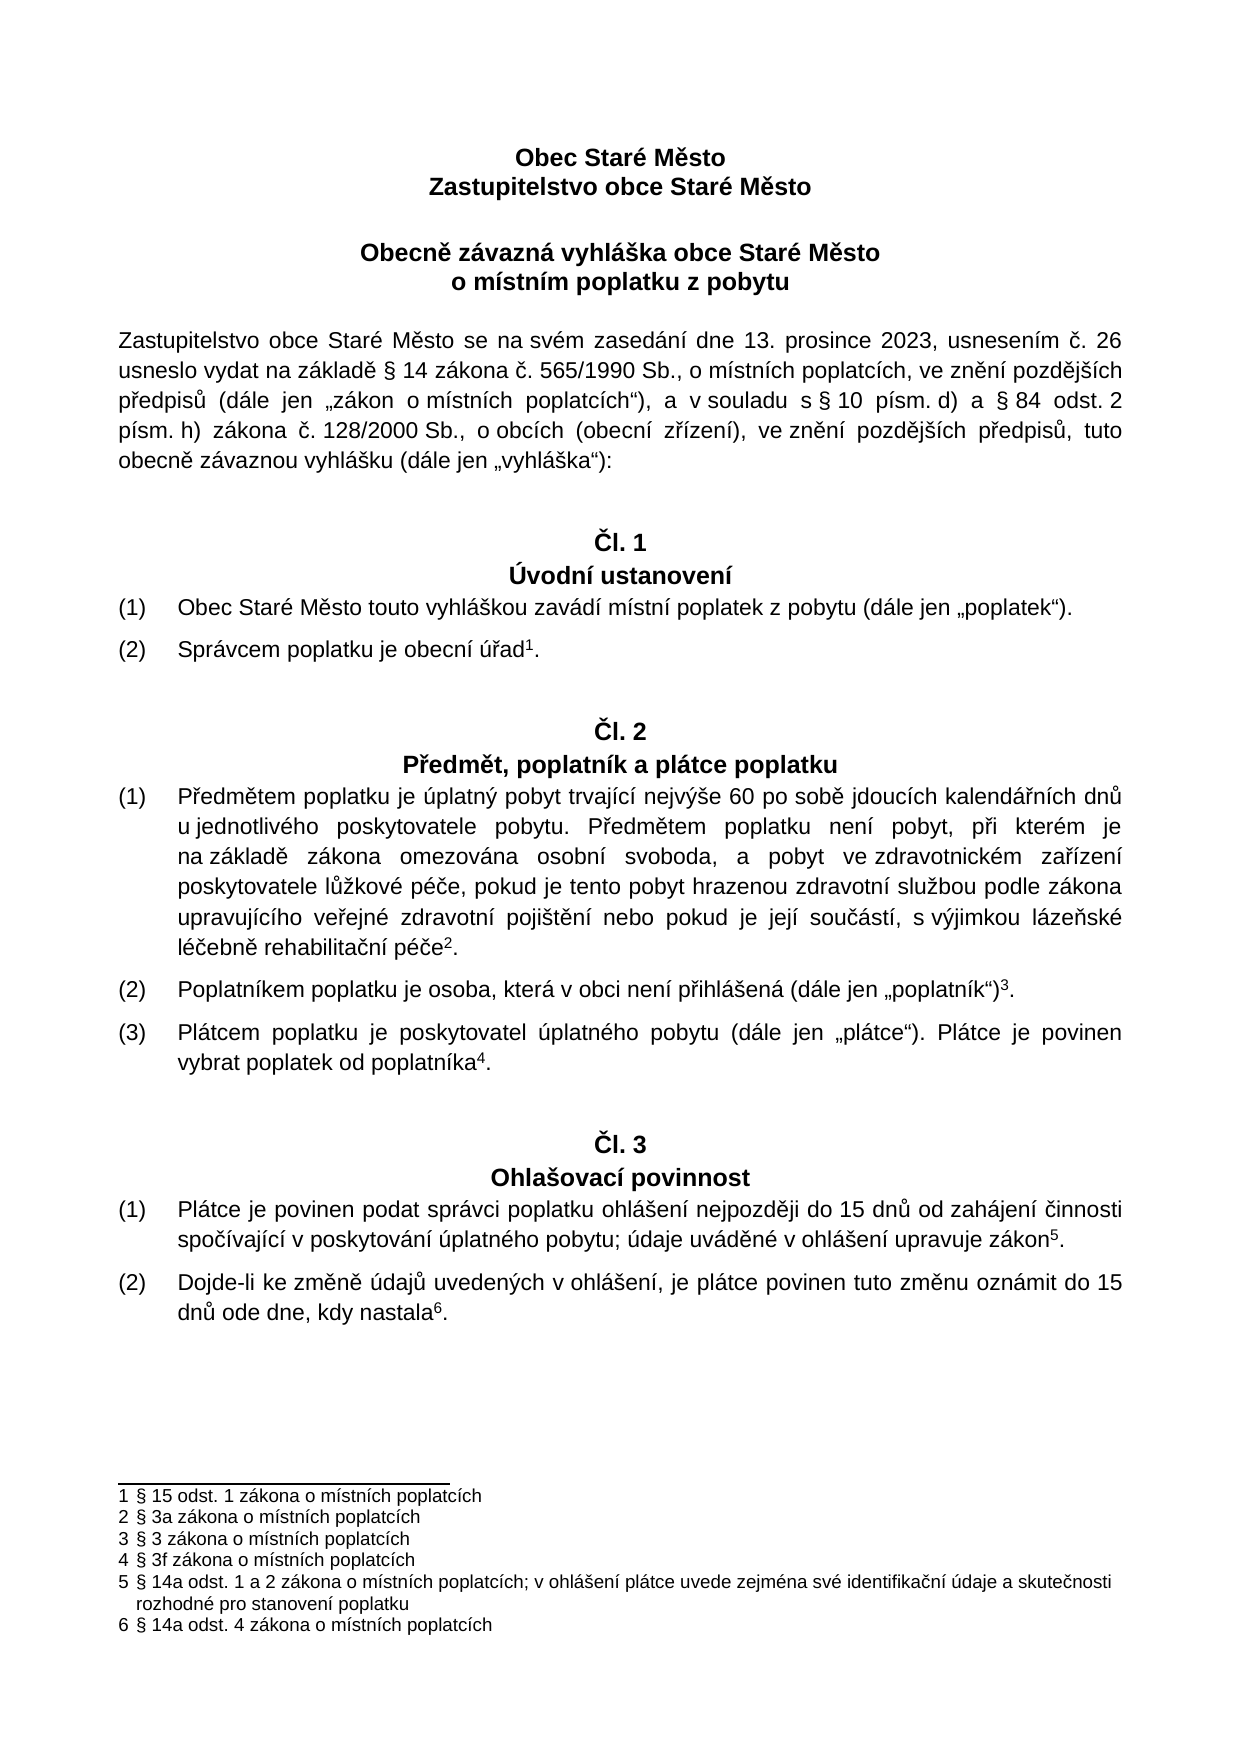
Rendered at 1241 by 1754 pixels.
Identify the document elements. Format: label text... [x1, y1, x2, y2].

list Předmětem poplatku je úplatný pobyt trvající nejvýše 60 po sobě jdoucích kalendářních dnů u jednotlivého poskytovatele pobytu. Předmětem poplatku není pobyt, při kterém je na základě zákona omezována osobní svoboda, a pobyt ve zdravotnickém zařízení poskytovatele lůžkové péče, pokud je tento pobyt hrazenou zdravotní službou podle zákona upravujícího veřejné zdravotní pojištění nebo pokud je její součástí, s výjimkou lázeňské léčebně rehabilitační péče. [118, 783, 1122, 960]
list § 14a odst. 4 zákona o místních poplatcích [118, 1614, 1122, 1635]
list Správcem poplatku je obecní úřad. [118, 636, 1122, 663]
list Plátce je povinen podat správci poplatku ohlášení nejpozději do 15 dnů od zahájení činnosti spočívající v poskytování úplatného pobytu; údaje uváděné v ohlášení upravuje zákon. [118, 1196, 1122, 1252]
subtitle Čl. 2 Předmět, poplatník a plátce poplatku [118, 717, 1122, 778]
list § 3a zákona o místních poplatcích [118, 1506, 1122, 1528]
list Obec Staré Město touto vyhláškou zavádí místní poplatek z pobytu (dále jen „poplatek“). [118, 594, 1122, 620]
subtitle Obecně závazná vyhláška obce Staré Město o místním poplatku z pobytu [118, 238, 1122, 295]
list Dojde-li ke změně údajů uvedených v ohlášení, je plátce povinen tuto změnu oznámit do 15 dnů ode dne, kdy nastala. [118, 1268, 1122, 1325]
list Plátcem poplatku je poskytovatel úplatného pobytu (dále jen „plátce“). Plátce je povinen vybrat poplatek od poplatníka. [118, 1019, 1122, 1076]
text Zastupitelstvo obce Staré Město se na svém zasedání dne 13. prosince 2023, usnesením č. 26 usneslo vydat na základě § 14 zákona č. 565/1990 Sb., o místních poplatcích, ve znění pozdějších předpisů (dále jen „zákon o místních poplatcích“), a v souladu s § 10 písm. d) a § 84 odst. 2 písm. h) zákona č. 128/2000 Sb., o obcích (obecní zřízení), ve znění pozdějších předpisů, tuto obecně závaznou vyhlášku (dále jen „vyhláška“): [118, 327, 1122, 474]
list § 3f zákona o místních poplatcích [118, 1549, 1122, 1571]
list § 3 zákona o místních poplatcích [118, 1528, 1122, 1549]
list Poplatníkem poplatku je osoba, která v obci není přihlášená (dále jen „poplatník“). [118, 976, 1122, 1003]
list § 15 odst. 1 zákona o místních poplatcích [118, 1484, 1122, 1506]
list § 14a odst. 1 a 2 zákona o místních poplatcích; v ohlášení plátce uvede zejména své identifikační údaje a skutečnosti rozhodné pro stanovení poplatku [118, 1571, 1122, 1614]
subtitle Čl. 1 Úvodní ustanovení [118, 528, 1122, 589]
subtitle Čl. 3 Ohlašovací povinnost [118, 1129, 1122, 1191]
text Obec Staré Město Zastupitelstvo obce Staré Město [118, 143, 1122, 201]
